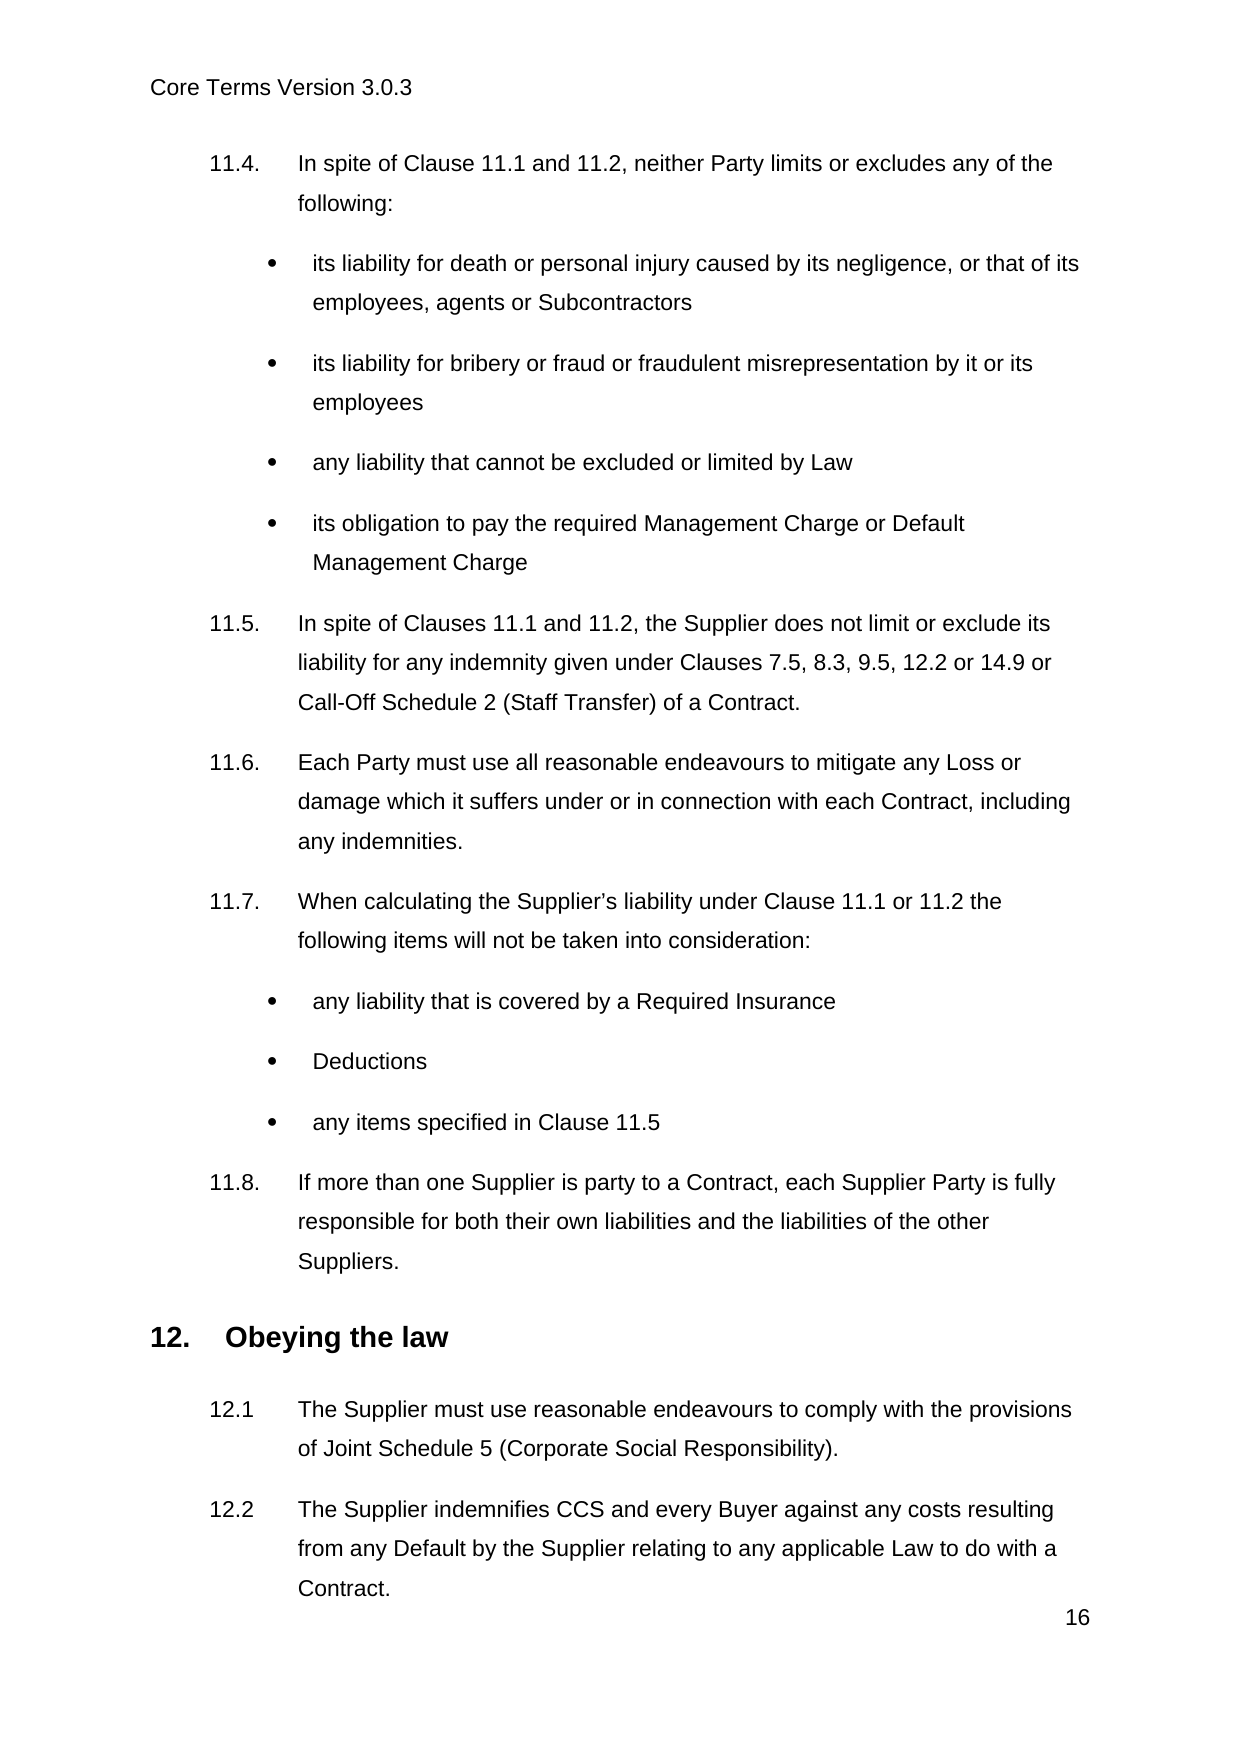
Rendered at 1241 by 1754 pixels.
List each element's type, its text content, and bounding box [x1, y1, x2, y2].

list Each Party must use all reasonable endeavours to mitigate any Loss or damage which it suffers under or in connection with each Contract, including any indemnities. [209, 749, 1090, 854]
subtitle Obeying the law [150, 1321, 1090, 1354]
list its liability for death or personal injury caused by its negligence, or that of its employees, agents or Subcontractors [268, 250, 1090, 316]
list If more than one Supplier is party to a Contract, each Supplier Party is fully responsible for both their own liabilities and the liabilities of the other Suppliers. [209, 1169, 1090, 1274]
list any liability that cannot be excluded or limited by Law [268, 449, 1090, 476]
list Deductions [268, 1048, 1090, 1074]
list In spite of Clauses 11.1 and 11.2, the Supplier does not limit or exclude its liability for any indemnity given under Clauses 7.5, 8.3, 9.5, 12.2 or 14.9 or Call-Off Schedule 2 (Staff Transfer) of a Contract. [209, 609, 1090, 715]
list any liability that is covered by a Required Insurance [268, 988, 1090, 1014]
list The Supplier indemnifies CCS and every Buyer against any costs resulting from any Default by the Supplier relating to any applicable Law to do with a Contract. [209, 1496, 1090, 1601]
list The Supplier must use reasonable endeavours to comply with the provisions of Joint Schedule 5 (Corporate Social Responsibility). [209, 1396, 1090, 1462]
list In spite of Clause 11.1 and 11.2, neither Party limits or excludes any of the following: [209, 150, 1090, 216]
list When calculating the Supplier’s liability under Clause 11.1 or 11.2 the following items will not be taken into consideration: [209, 888, 1090, 954]
list its liability for bribery or fraud or fraudulent misrepresentation by it or its employees [268, 349, 1090, 415]
list any items specified in Clause 11.5 [268, 1108, 1090, 1135]
list its obligation to pay the required Management Charge or Default Management Charge [268, 510, 1090, 576]
